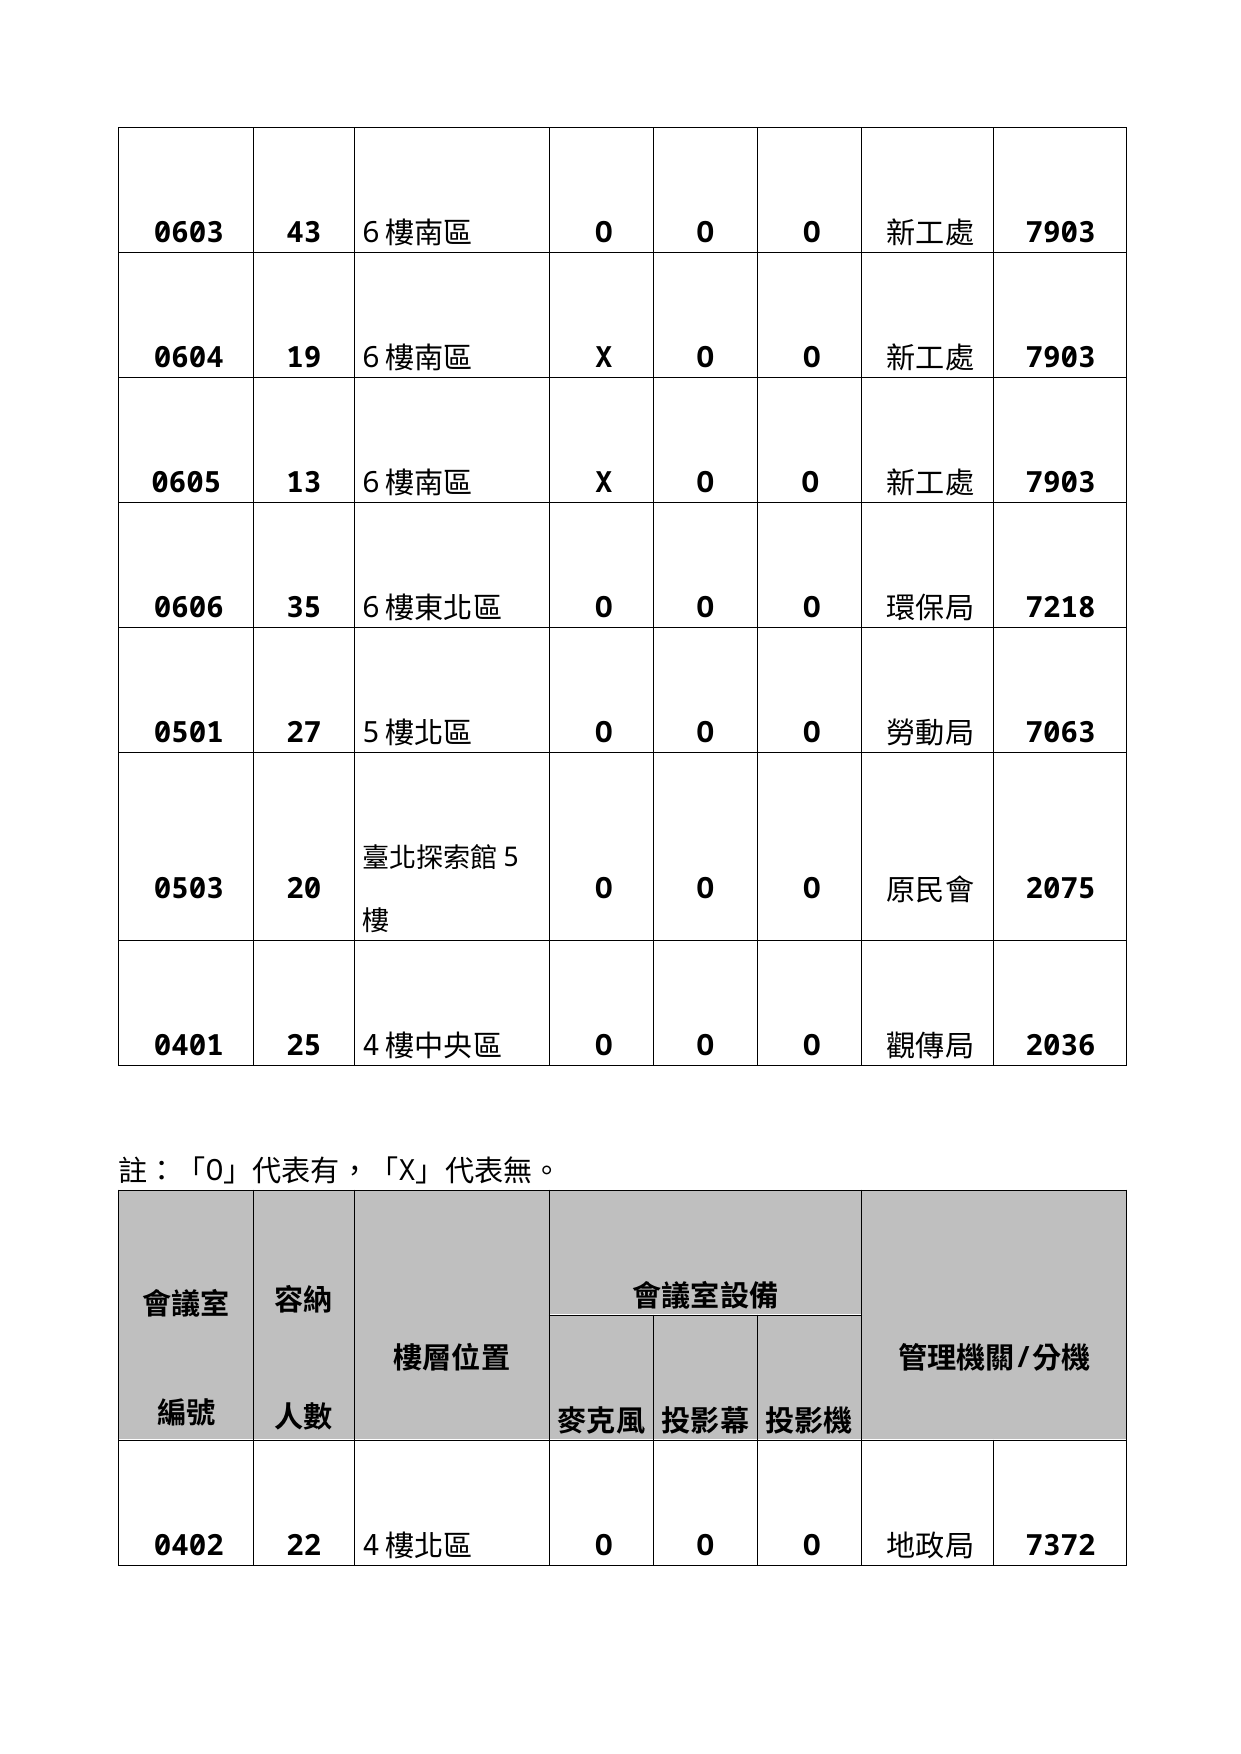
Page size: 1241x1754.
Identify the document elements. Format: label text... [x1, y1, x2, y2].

table_cell 0401 [119, 941, 253, 1064]
table_cell 新工處 [862, 253, 993, 377]
table_cell O [758, 503, 861, 627]
table_cell 原民會 [862, 753, 993, 939]
table_cell O [654, 253, 757, 377]
table_cell 0603 [119, 128, 253, 252]
table_cell 22 [254, 1441, 354, 1564]
table_cell 新工處 [862, 128, 993, 252]
table_cell 臺北探索館5樓 [355, 753, 549, 939]
table_cell 43 [254, 128, 354, 252]
table_cell O [758, 128, 861, 252]
table_cell 6樓南區 [355, 378, 549, 502]
table_cell 環保局 [862, 503, 993, 627]
table_cell 投影幕 [654, 1316, 757, 1439]
table_cell O [654, 941, 757, 1064]
table_cell 7372 [994, 1441, 1126, 1564]
table_cell 25 [254, 941, 354, 1064]
table_cell 地政局 [862, 1441, 993, 1564]
table_cell 20 [254, 753, 354, 939]
table_cell 7903 [994, 378, 1126, 502]
table_cell 4樓北區 [355, 1441, 549, 1564]
table_cell 0604 [119, 253, 253, 377]
table_cell 6樓東北區 [355, 503, 549, 627]
table_cell O [550, 503, 653, 627]
table_cell 35 [254, 503, 354, 627]
table_cell 麥克風 [550, 1316, 653, 1439]
table_cell 新工處 [862, 378, 993, 502]
table_cell 6樓南區 [355, 253, 549, 377]
table_cell X [550, 253, 653, 377]
table_cell 0501 [119, 628, 253, 752]
table_cell O [758, 253, 861, 377]
table_header 容納 人數 [254, 1191, 354, 1439]
table_cell O [550, 128, 653, 252]
table_header 管理機關/分機 [862, 1191, 1126, 1439]
table_header 會議室設備 [550, 1191, 861, 1314]
table_cell 7903 [994, 128, 1126, 252]
table_cell 2036 [994, 941, 1126, 1064]
table_cell 0402 [119, 1441, 253, 1564]
table_cell 7903 [994, 253, 1126, 377]
table_cell O [758, 628, 861, 752]
text 註：「O」代表有，「X」代表無。 [118, 1127, 1122, 1189]
table_cell 0605 [119, 378, 253, 502]
table_cell O [654, 128, 757, 252]
table_cell 0503 [119, 753, 253, 939]
table_header 會議室 編號 [119, 1191, 253, 1439]
table_cell 19 [254, 253, 354, 377]
table_cell 觀傳局 [862, 941, 993, 1064]
table_cell O [758, 378, 861, 502]
table_cell O [654, 1441, 757, 1564]
table_cell O [550, 628, 653, 752]
table_header 樓層位置 [355, 1191, 549, 1439]
table_cell O [654, 628, 757, 752]
table_cell 0606 [119, 503, 253, 627]
table_cell 7063 [994, 628, 1126, 752]
table_cell O [758, 1441, 861, 1564]
table_cell 13 [254, 378, 354, 502]
table_cell O [654, 503, 757, 627]
table_cell 2075 [994, 753, 1126, 939]
table_cell O [550, 941, 653, 1064]
table_cell 7218 [994, 503, 1126, 627]
table_cell 勞動局 [862, 628, 993, 752]
table_cell O [758, 753, 861, 939]
table_cell O [550, 753, 653, 939]
table_cell X [550, 378, 653, 502]
table_cell O [654, 753, 757, 939]
table_cell 5樓北區 [355, 628, 549, 752]
table_cell 投影機 [758, 1316, 861, 1439]
table_cell O [654, 378, 757, 502]
table_cell 6樓南區 [355, 128, 549, 252]
table_cell 4樓中央區 [355, 941, 549, 1064]
table_cell O [758, 941, 861, 1064]
table_cell 27 [254, 628, 354, 752]
table_cell O [550, 1441, 653, 1564]
